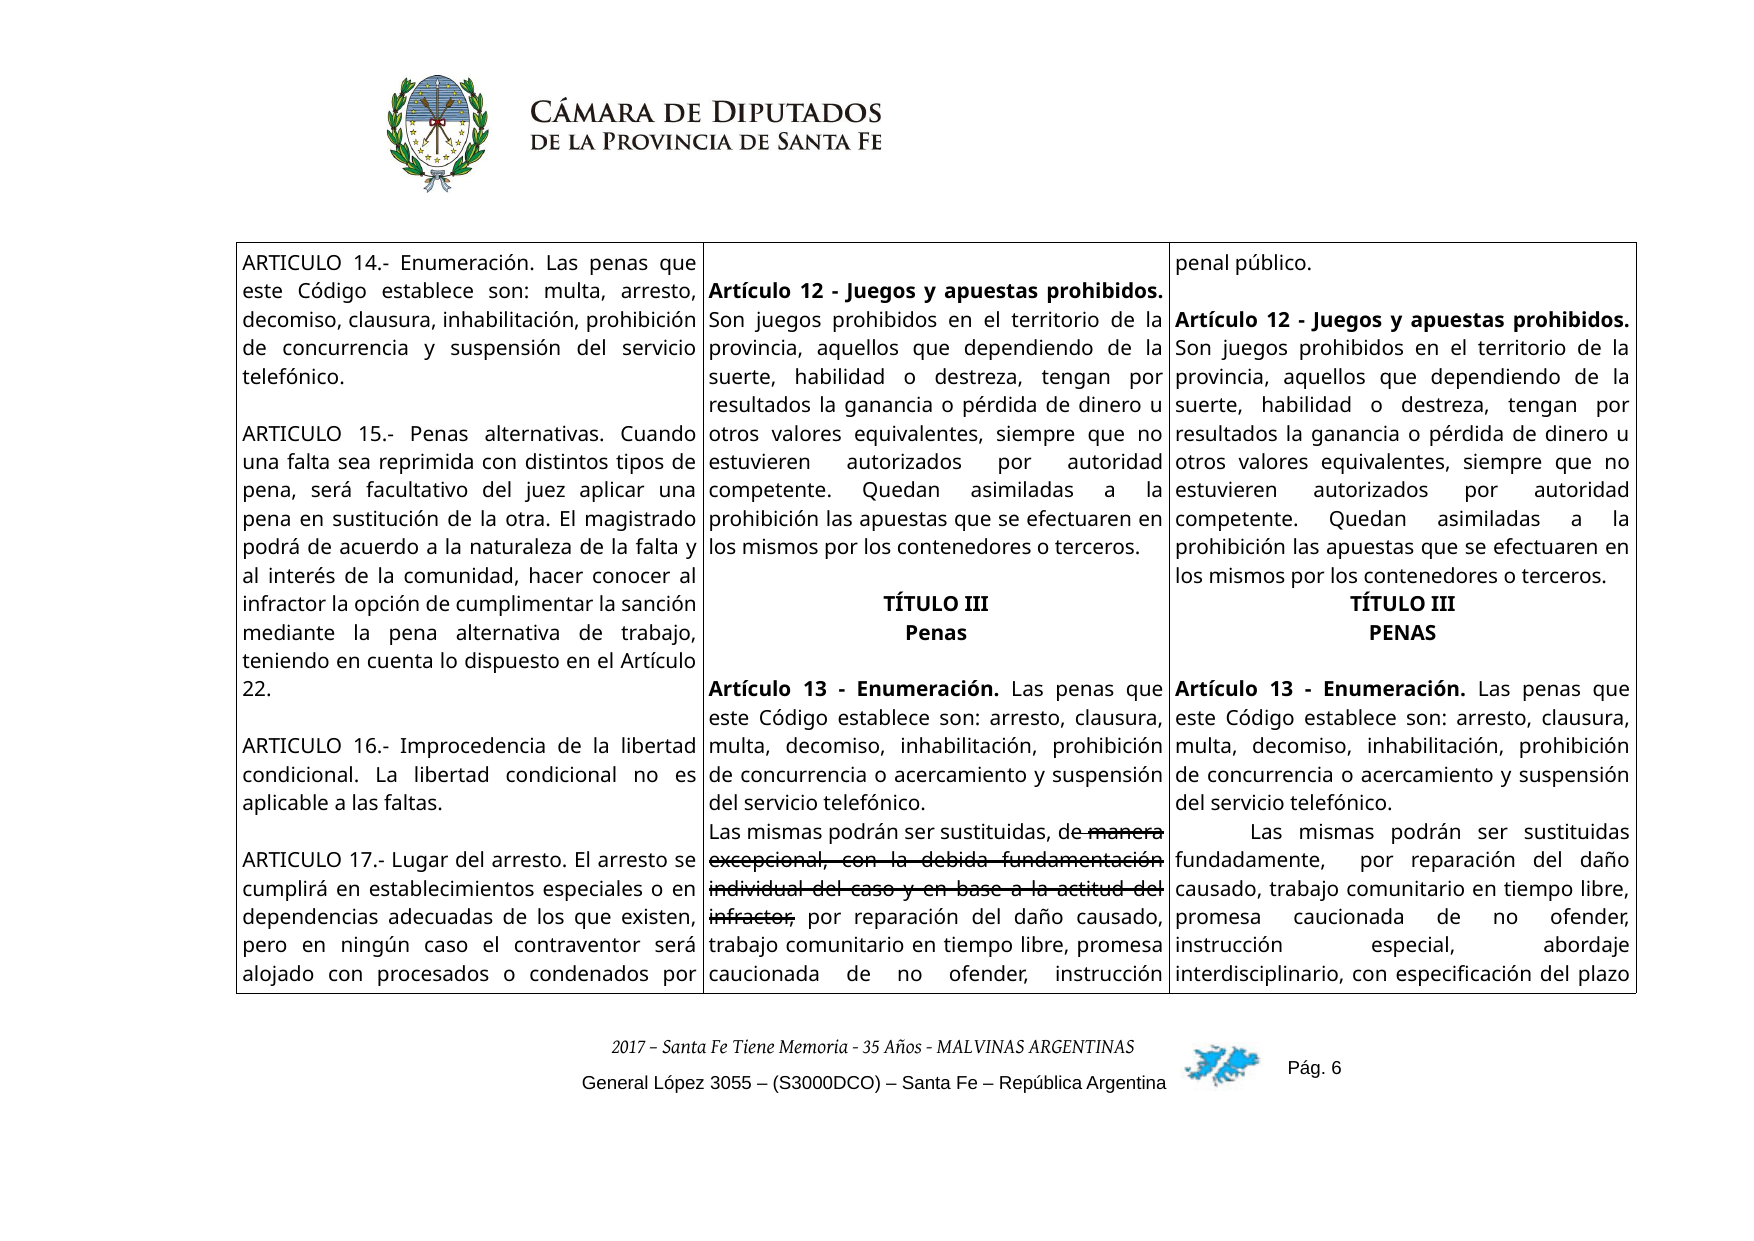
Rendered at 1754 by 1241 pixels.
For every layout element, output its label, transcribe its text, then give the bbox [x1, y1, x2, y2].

table_cell Artículo 12 - Juegos y apuestas prohibidos. Son juegos prohibidos en el territorio de la provincia, aquellos que dependiendo de la suerte, habilidad o destreza, tengan por resultados la ganancia o pérdida de dinero u otros valores equivalentes, siempre que no estuvieren autorizados por autoridad competente. Quedan asimiladas a la prohibición las apuestas que se efectuaren en los mismos por los contenedores o terceros. TÍTULO III Penas Artículo 13 - Enumeración. Las penas que este Código establece son: arresto, clausura, multa, decomiso, inhabilitación, prohibición de concurrencia o acercamiento y suspensión del servicio telefónico. Las mismas podrán ser sustituidas, de manera excepcional, con la debida fundamentación individual del caso y en base a la actitud del infractor, por reparación del daño causado, trabajo comunitario en tiempo libre, promesa caucionada de no ofender, instrucción [704, 243, 1169, 993]
picture [1180, 1042, 1263, 1091]
table_cell penal público. Artículo 12 - Juegos y apuestas prohibidos. Son juegos prohibidos en el territorio de la provincia, aquellos que dependiendo de la suerte, habilidad o destreza, tengan por resultados la ganancia o pérdida de dinero u otros valores equivalentes, siempre que no estuvieren autorizados por autoridad competente. Quedan asimiladas a la prohibición las apuestas que se efectuaren en los mismos por los contenedores o terceros. TÍTULO III PENAS Artículo 13 - Enumeración. Las penas que este Código establece son: arresto, clausura, multa, decomiso, inhabilitación, prohibición de concurrencia o acercamiento y suspensión del servicio telefónico. Las mismas podrán ser sustituidas fundadamente, por reparación del daño causado, trabajo comunitario en tiempo libre, promesa caucionada de no ofender, instrucción especial, abordaje interdisciplinario, con especificación del plazo [1170, 243, 1636, 993]
table_cell ARTICULO 14.- Enumeración. Las penas que este Código establece son: multa, arresto, decomiso, clausura, inhabilitación, prohibición de concurrencia y suspensión del servicio telefónico. ARTICULO 15.- Penas alternativas. Cuando una falta sea reprimida con distintos tipos de pena, será facultativo del juez aplicar una pena en sustitución de la otra. El magistrado podrá de acuerdo a la naturaleza de la falta y al interés de la comunidad, hacer conocer al infractor la opción de cumplimentar la sanción mediante la pena alternativa de trabajo, teniendo en cuenta lo dispuesto en el Artículo 22. ARTICULO 16.- Improcedencia de la libertad condicional. La libertad condicional no es aplicable a las faltas. ARTICULO 17.- Lugar del arresto. El arresto se cumplirá en establecimientos especiales o en dependencias adecuadas de los que existen, pero en ningún caso el contraventor será alojado con procesados o condenados por [237, 243, 703, 993]
picture [386, 75, 882, 197]
